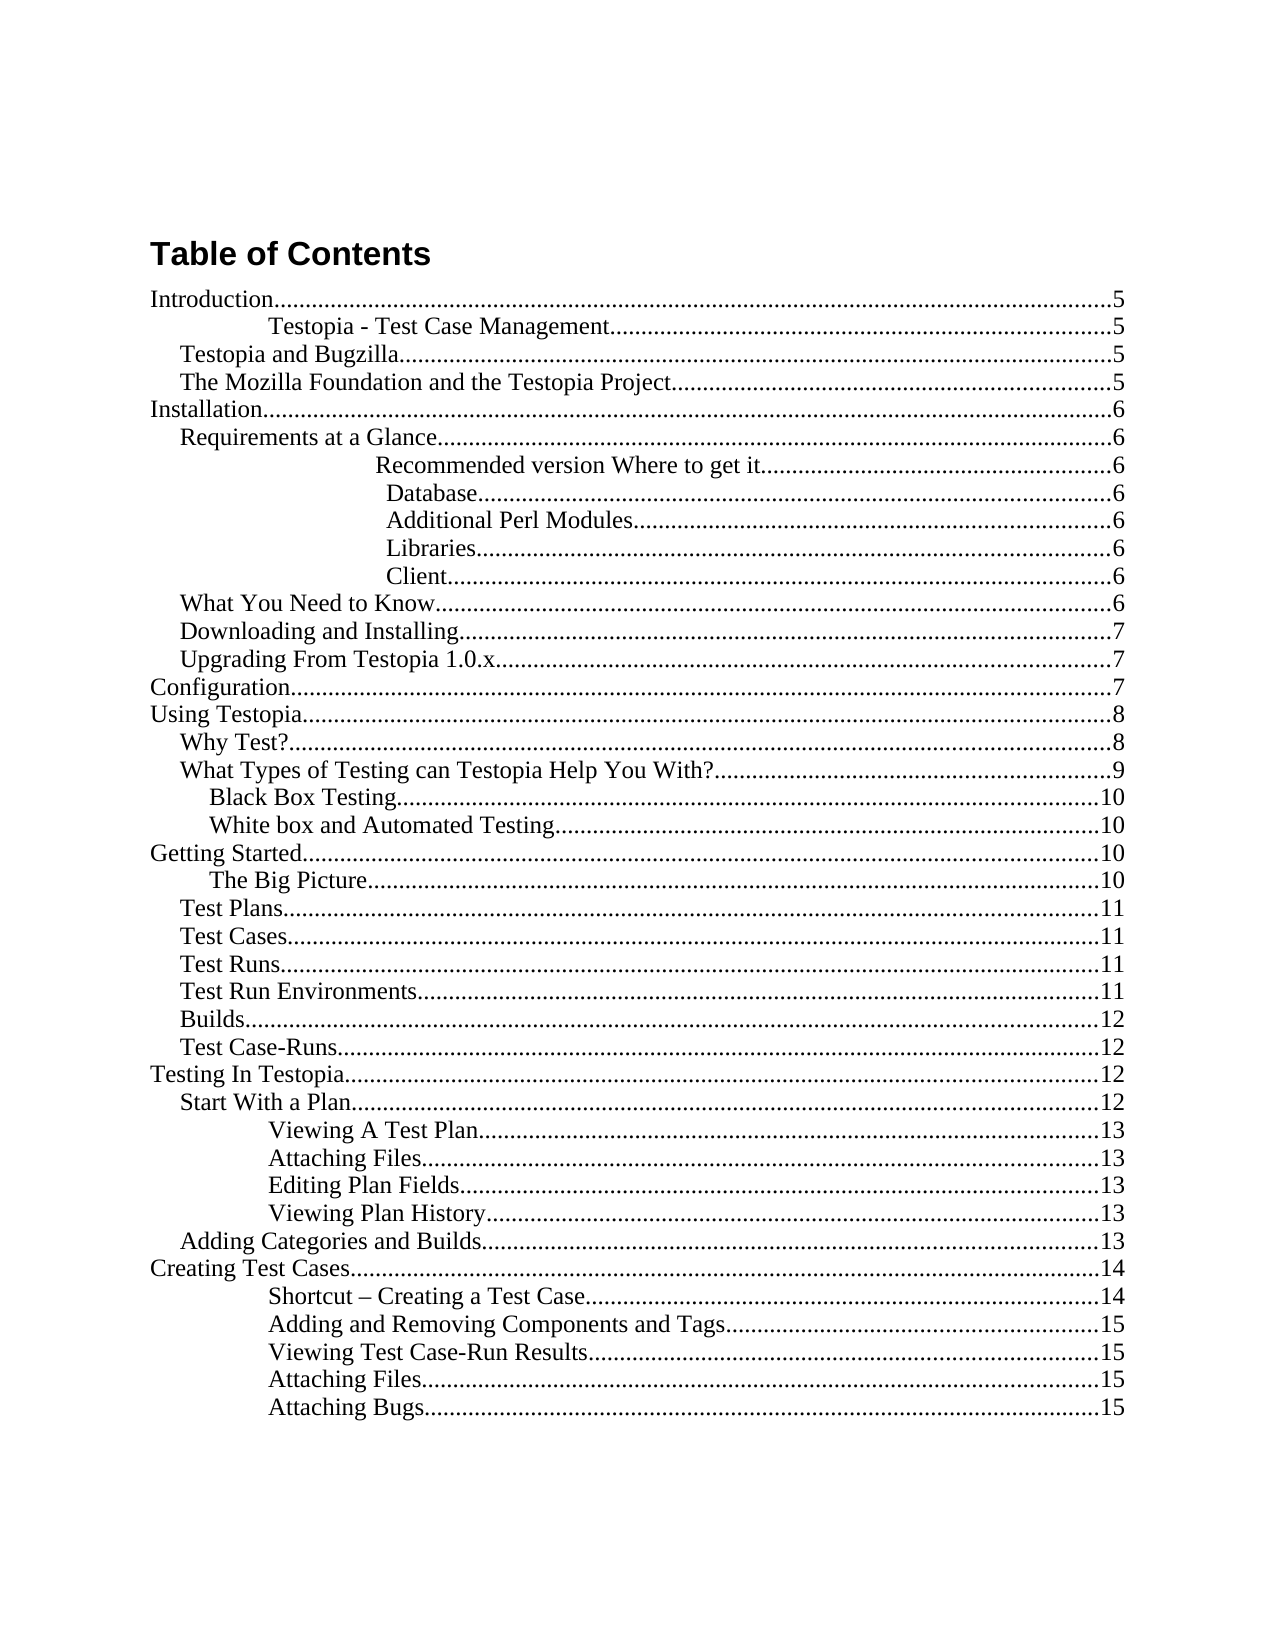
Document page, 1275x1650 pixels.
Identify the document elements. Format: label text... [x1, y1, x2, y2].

text The Mozilla Foundation and the Testopia Project 5 [179, 368, 1125, 396]
text Adding and Removing Components and Tags 15 [268, 1310, 1125, 1338]
text Upgrading From Testopia 1.0.x 7 [179, 645, 1125, 673]
text Start With a Plan 12 [179, 1088, 1125, 1116]
text Test Runs 11 [179, 950, 1125, 977]
text Black Box Testing 10 [209, 783, 1125, 811]
text Viewing A Test Plan 13 [268, 1116, 1125, 1144]
subtitle Table of Contents [150, 235, 1125, 272]
text Installation 6 [150, 396, 1125, 423]
text Test Case-Runs 12 [179, 1033, 1125, 1061]
text Requirements at a Glance 6 [179, 423, 1125, 451]
text Editing Plan Fields 13 [268, 1171, 1125, 1199]
text What You Need to Know 6 [179, 589, 1125, 617]
text What Types of Testing can Testopia Help You With? 9 [179, 756, 1125, 783]
text Getting Started 10 [150, 839, 1125, 867]
text Creating Test Cases 14 [150, 1254, 1125, 1282]
text Why Test? 8 [179, 728, 1125, 756]
text Attaching Bugs 15 [268, 1393, 1125, 1421]
text Testopia - Test Case Management 5 [268, 312, 1125, 340]
text Client 6 [386, 562, 1125, 589]
text Additional Perl Modules 6 [386, 506, 1125, 534]
text Downloading and Installing 7 [179, 617, 1125, 645]
text Attaching Files 15 [268, 1365, 1125, 1393]
text Viewing Plan History 13 [268, 1199, 1125, 1227]
text Using Testopia 8 [150, 700, 1125, 728]
text Test Cases 11 [179, 922, 1125, 950]
text Shortcut – Creating a Test Case 14 [268, 1282, 1125, 1310]
text Builds 12 [179, 1005, 1125, 1033]
text White box and Automated Testing 10 [209, 811, 1125, 839]
text Libraries 6 [386, 534, 1125, 562]
text Recommended version Where to get it 6 [356, 451, 1125, 479]
text Adding Categories and Builds 13 [179, 1227, 1125, 1254]
text Testing In Testopia 12 [150, 1061, 1125, 1088]
text Database 6 [386, 479, 1125, 506]
text Test Run Environments 11 [179, 977, 1125, 1005]
text Introduction 5 [150, 285, 1125, 312]
text The Big Picture 10 [209, 867, 1125, 894]
text Configuration 7 [150, 673, 1125, 700]
text Attaching Files 13 [268, 1144, 1125, 1171]
text Testopia and Bugzilla 5 [179, 340, 1125, 368]
text Viewing Test Case-Run Results 15 [268, 1338, 1125, 1365]
text Test Plans 11 [179, 894, 1125, 922]
